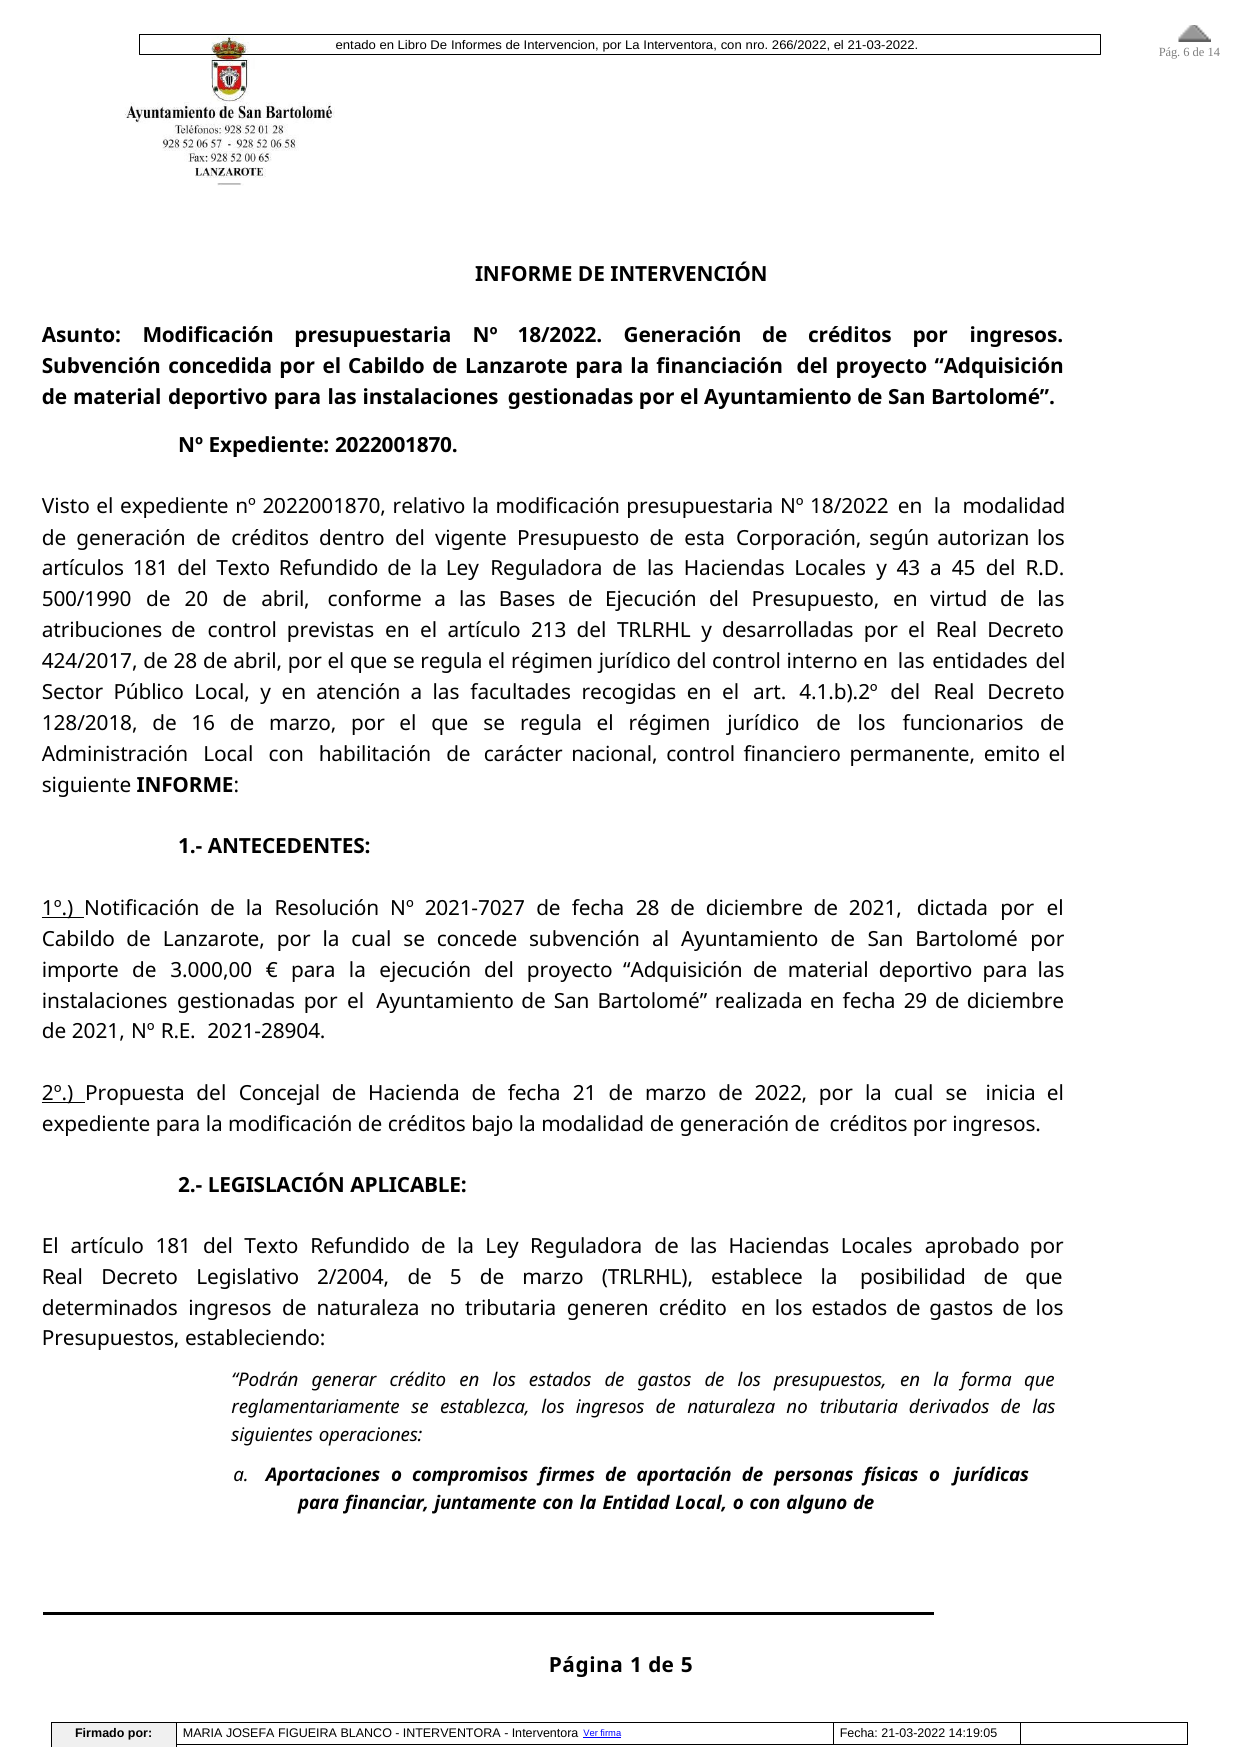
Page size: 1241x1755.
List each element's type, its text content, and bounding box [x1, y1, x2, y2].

picture [1177, 25, 1211, 42]
text Nº Expediente: 2022001870. [178, 430, 1232, 459]
table_header Firmado por: [52, 1723, 176, 1744]
list Aportaciones o compromisos firmes de aportación de personas físicas o jurídicas para financiar, juntamente con la Entidad Local, o con alguno de [233, 1461, 1056, 1514]
table_header [1021, 1723, 1187, 1744]
table_header Fecha: 21-03-2022 14:19:05 [834, 1723, 1020, 1744]
text 2.- LEGISLACIÓN APLICABLE: [178, 1170, 1232, 1198]
text 1.- ANTECEDENTES: [178, 831, 1232, 860]
text “Podrán generar crédito en los estados de gastos de los presupuestos, en la forma que reglamentariamente se establezca, los ingresos de naturaleza no tributaria derivados de las siguientes operaciones: [231, 1366, 1055, 1447]
text Página 1 de 5 [238, 1650, 1003, 1678]
table_header MARIA JOSEFA FIGUEIRA BLANCO - INTERVENTORA - Interventora Ver firma [177, 1723, 833, 1744]
picture [140, 36, 335, 54]
text INFORME DE INTERVENCIÓN [238, 259, 1004, 288]
text El artículo 181 del Texto Refundido de la Ley Reguladora de las Haciendas Locales aprobado por Real Decreto Legislativo 2/2004, de 5 de marzo (TRLRHL), establece la posibilidad de que determinados ingresos de naturaleza no tributaria generen crédito en los estados de gastos de los Presupuestos, estableciendo: [42, 1232, 1063, 1352]
text 1º.) Notificación de la Resolución Nº 2021-7027 de fecha 28 de diciembre de 2021, dictada por el Cabildo de Lanzarote, por la cual se concede subvención al Ayuntamiento de San Bartolomé por importe de 3.000,00 € para la ejecución del proyecto “Adquisición de material deportivo para las instalaciones gestionadas por el Ayuntamiento de San Bartolomé” realizada en fecha 29 de diciembre de 2021, Nº R.E. 2021-28904. [42, 893, 1064, 1045]
text 2º.) Propuesta del Concejal de Hacienda de fecha 21 de marzo de 2022, por la cual se inicia el expediente para la modificación de créditos bajo la modalidad de generación de créditos por ingresos. [42, 1078, 1064, 1137]
text Visto el expediente nº 2022001870, relativo la modificación presupuestaria Nº 18/2022 en la modalidad de generación de créditos dentro del vigente Presupuesto de esta Corporación, según autorizan los artículos 181 del Texto Refundido de la Ley Reguladora de las Haciendas Locales y 43 a 45 del R.D. 500/1990 de 20 de abril, conforme a las Bases de Ejecución del Presupuesto, en virtud de las atribuciones de control previstas en el artículo 213 del TRLRHL y desarrolladas por el Real Decreto 424/2017, de 28 de abril, por el que se regula el régimen jurídico del control interno en las entidades del Sector Público Local, y en atención a las facultades recogidas en el art. 4.1.b).2º del Real Decreto 128/2018, de 16 de marzo, por el que se regula el régimen jurídico de los funcionarios de Administración Local con habilitación de carácter nacional, control financiero permanente, emito el siguiente INFORME: [42, 492, 1065, 798]
text Asunto: Modificación presupuestaria Nº 18/2022. Generación de créditos por ingresos. Subvención concedida por el Cabildo de Lanzarote para la financiación del proyecto “Adquisición de material deportivo para las instalaciones gestionadas por el Ayuntamiento de San Bartolomé”. [42, 321, 1064, 411]
picture [124, 36, 335, 186]
